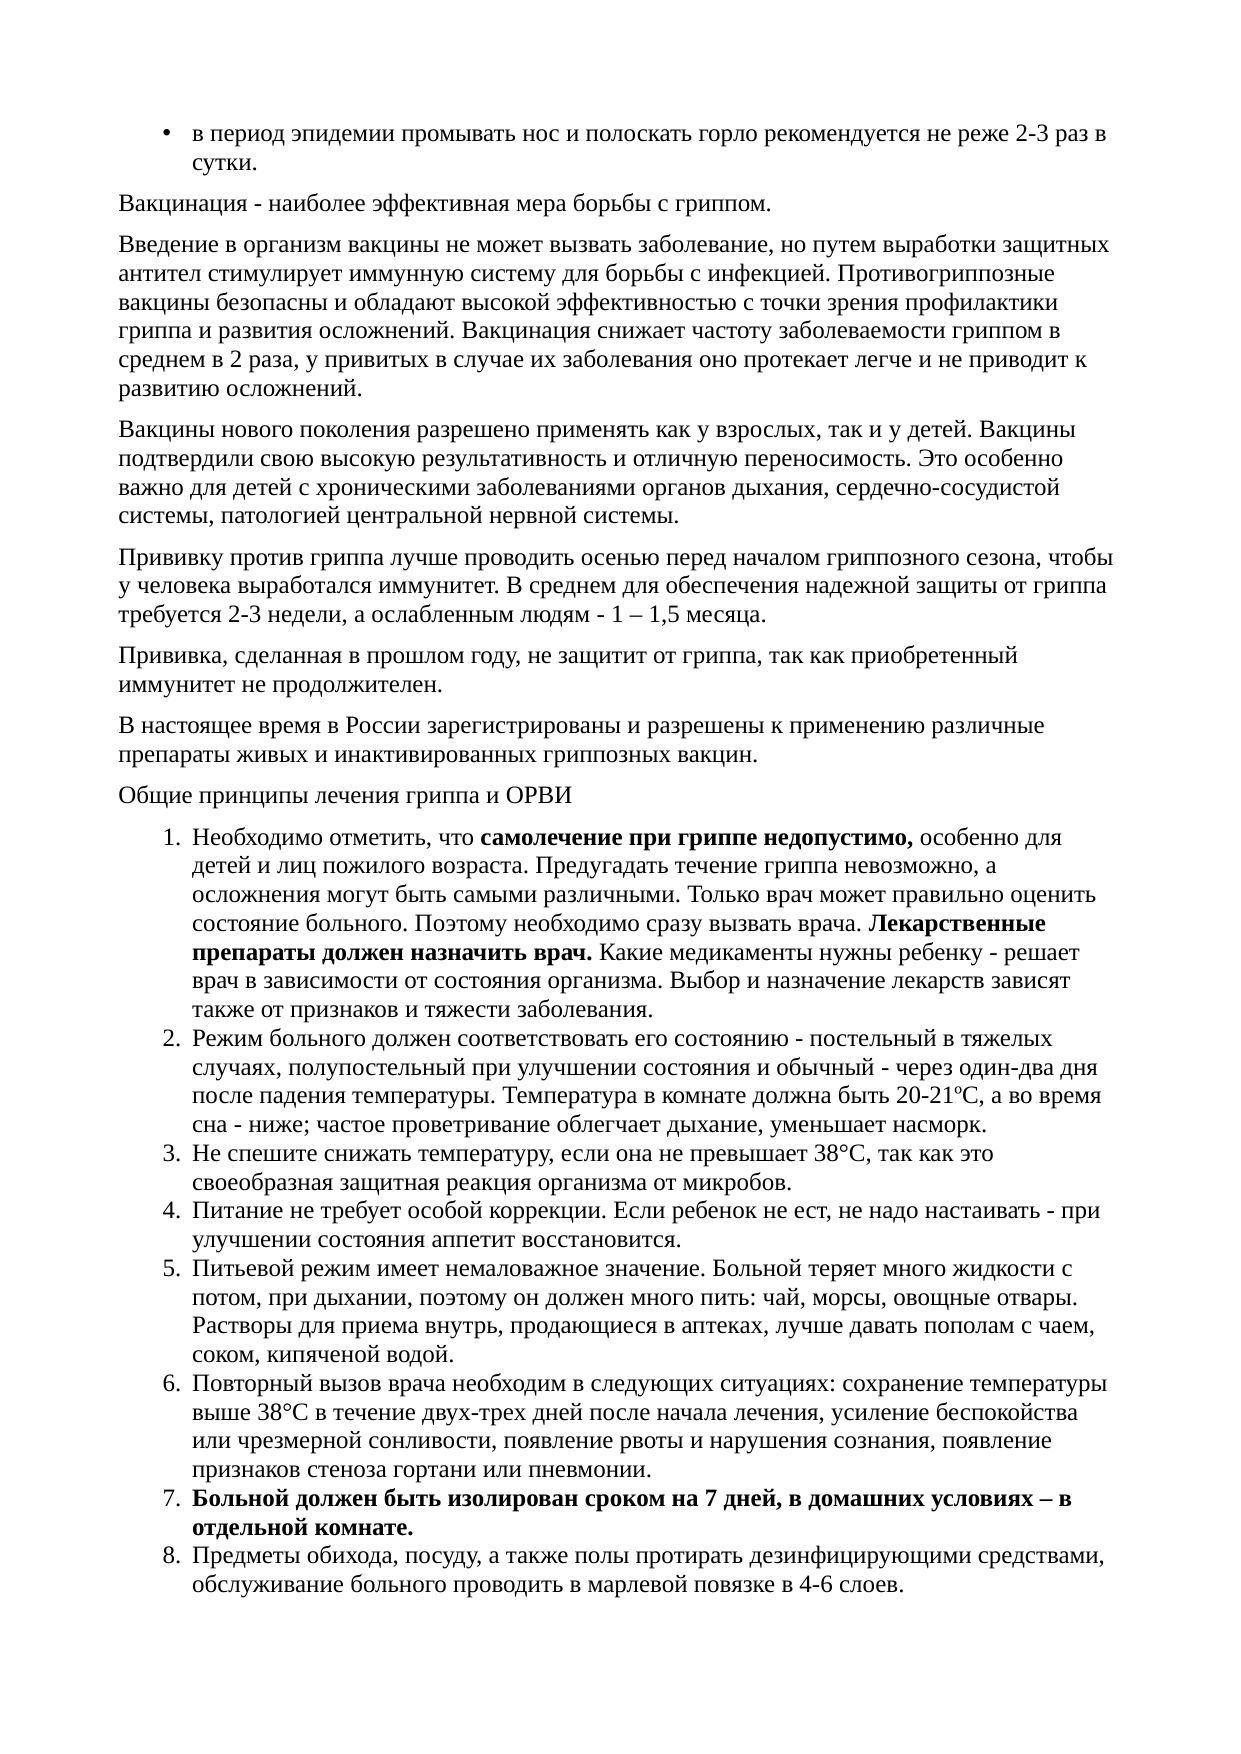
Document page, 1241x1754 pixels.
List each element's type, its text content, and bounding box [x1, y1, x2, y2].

text В настоящее время в России зарегистрированы и разрешены к применению различные препараты живых и инактивированных гриппозных вакцин. [118, 711, 1122, 768]
list Необходимо отметить, что самолечение при гриппе недопустимо, особенно для детей и лиц пожилого возраста. Предугадать течение гриппа невозможно, а осложнения могут быть самыми различными. Только врач может правильно оценить состояние больного. Поэтому необходимо сразу вызвать врача. Лекарственные препараты должен назначить врач. Какие медикаменты нужны ребенку - решает врач в зависимости от состояния организма. Выбор и назначение лекарств зависят также от признаков и тяжести заболевания. [162, 822, 1122, 1023]
text Вакцинация - наиболее эффективная мера борьбы с гриппом. [118, 188, 1122, 217]
text Общие принципы лечения гриппа и ОРВИ [118, 781, 1122, 809]
list Больной должен быть изолирован сроком на 7 дней, в домашних условиях – в отдельной комнате. [162, 1483, 1122, 1541]
list Повторный вызов врача необходим в следующих ситуациях: сохранение температуры выше 38°С в течение двух-трех дней после начала лечения, усиление беспокойства или чрезмерной сонливости, появление рвоты и нарушения сознания, появление признаков стеноза гортани или пневмонии. [162, 1368, 1122, 1483]
list Предметы обихода, посуду, а также полы протирать дезинфицирующими средствами, обслуживание больного проводить в марлевой повязке в 4-6 слоев. [162, 1541, 1122, 1598]
list Питание не требует особой коррекции. Если ребенок не ест, не надо настаивать - при улучшении состояния аппетит восстановится. [162, 1196, 1122, 1253]
list Не спешите снижать температуру, если она не превышает 38°С, так как это своеобразная защитная реакция организма от микробов. [162, 1138, 1122, 1196]
text Прививка, сделанная в прошлом году, не защитит от гриппа, так как приобретенный иммунитет не продолжителен. [118, 641, 1122, 698]
list Питьевой режим имеет немаловажное значение. Больной теряет много жидкости с потом, при дыхании, поэтому он должен много пить: чай, морсы, овощные отвары. Растворы для приема внутрь, продающиеся в аптеках, лучше давать пополам с чаем, соком, кипяченой водой. [162, 1253, 1122, 1368]
list Режим больного должен соответствовать его состоянию - постельный в тяжелых случаях, полупостельный при улучшении состояния и обычный - через один-два дня после падения температуры. Температура в комнате должна быть 20-21ºС, а во время сна - ниже; частое проветривание облегчает дыхание, уменьшает насморк. [162, 1023, 1122, 1138]
text Вакцины нового поколения разрешено применять как у взрослых, так и у детей. Вакцины подтвердили свою высокую результативность и отличную переносимость. Это особенно важно для детей с хроническими заболеваниями органов дыхания, сердечно-сосудистой системы, патологией центральной нервной системы. [118, 414, 1122, 529]
list в период эпидемии промывать нос и полоскать горло рекомендуется не реже 2-3 раз в сутки. [162, 118, 1122, 176]
text Введение в организм вакцины не может вызвать заболевание, но путем выработки защитных антител стимулирует иммунную систему для борьбы с инфекцией. Противогриппозные вакцины безопасны и обладают высокой эффективностью с точки зрения профилактики гриппа и развития осложнений. Вакцинация снижает частоту заболеваемости гриппом в среднем в 2 раза, у привитых в случае их заболевания оно протекает легче и не приводит к развитию осложнений. [118, 229, 1122, 402]
text Прививку против гриппа лучше проводить осенью перед началом гриппозного сезона, чтобы у человека выработался иммунитет. В среднем для обеспечения надежной защиты от гриппа требуется 2-3 недели, а ослабленным людям - 1 – 1,5 месяца. [118, 542, 1122, 628]
